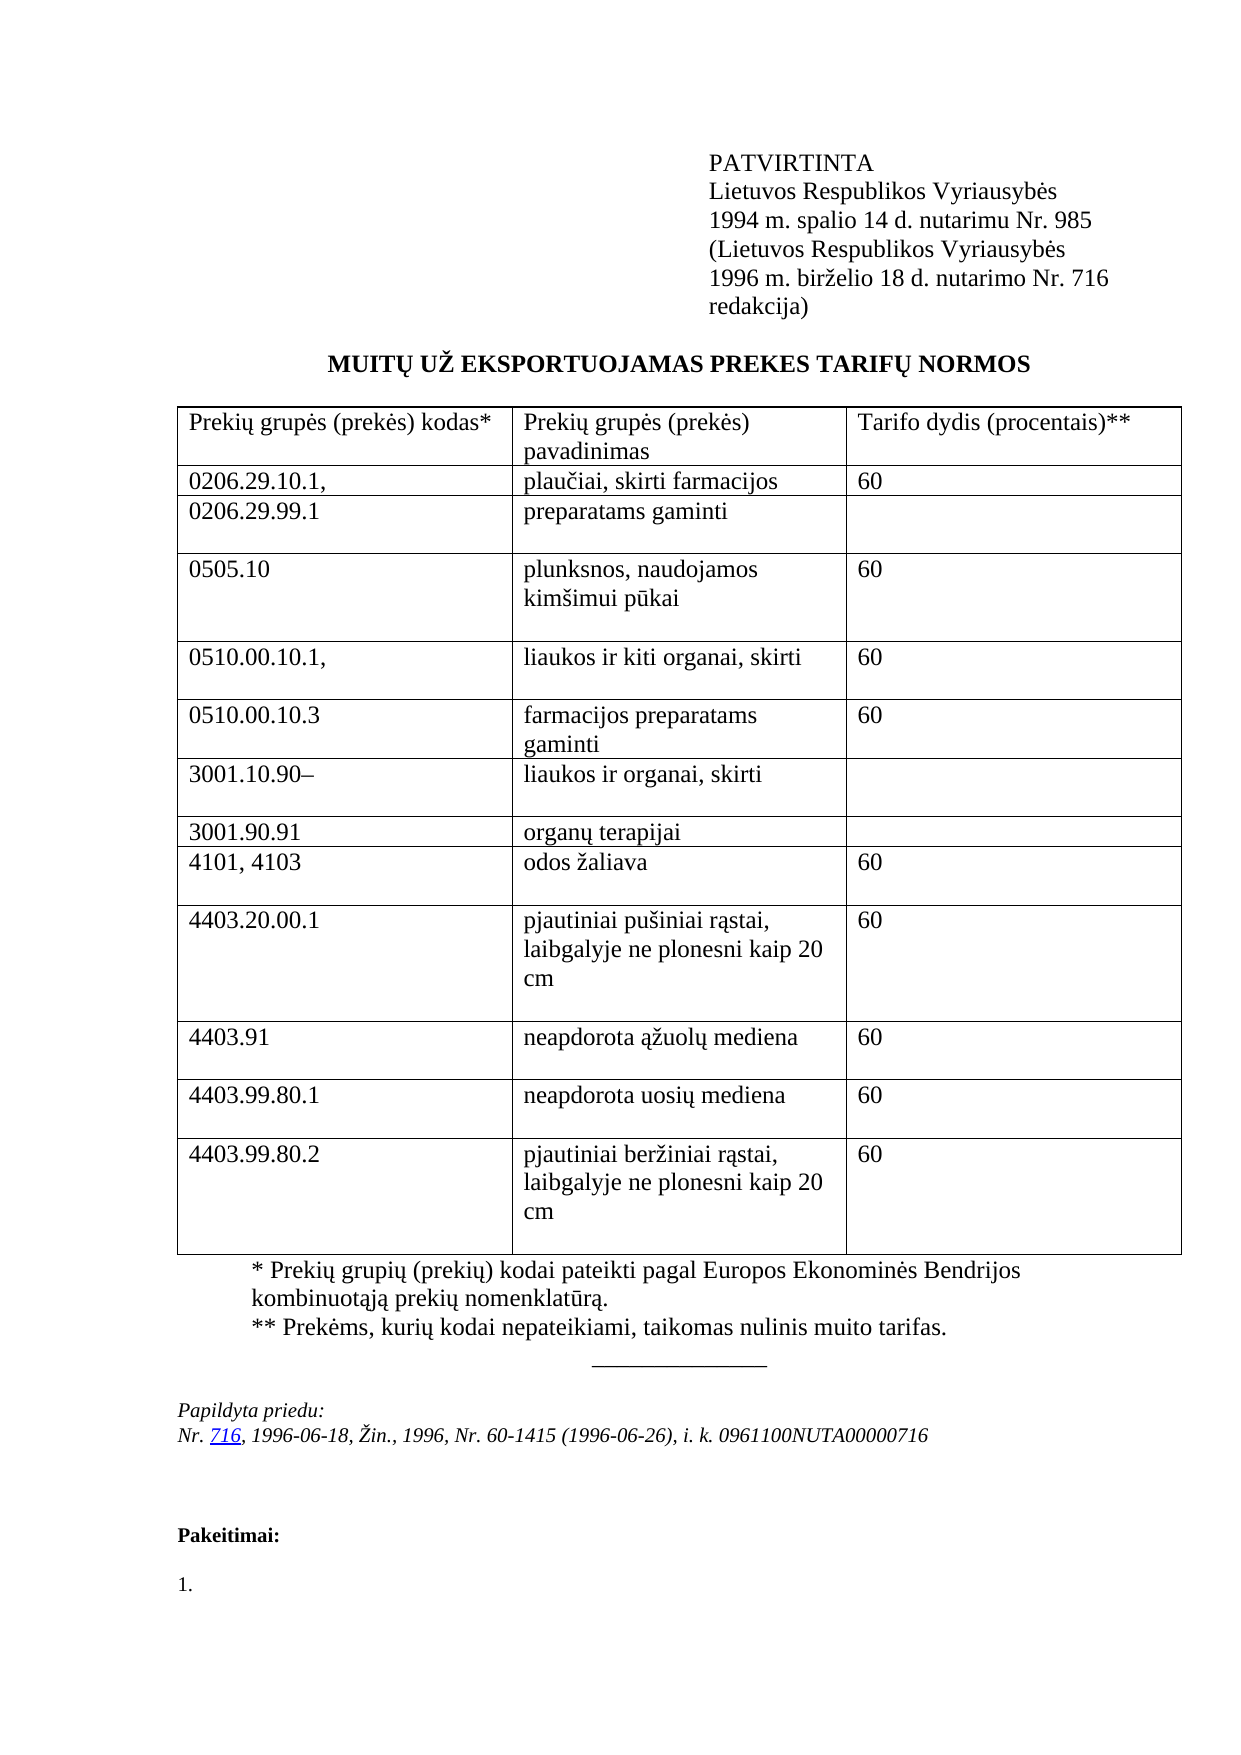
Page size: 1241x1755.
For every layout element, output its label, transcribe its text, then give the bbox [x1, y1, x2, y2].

table_cell 60 [847, 554, 1181, 641]
table_cell 60 [847, 906, 1181, 1021]
table_cell plunksnos, naudojamos kimšimui pūkai [513, 554, 846, 641]
table_cell 3001.10.90– [178, 759, 512, 816]
table_cell 60 [847, 1022, 1181, 1079]
table_cell 0510.00.10.1, [178, 642, 512, 699]
table_cell 60 [847, 847, 1181, 904]
table_cell [847, 759, 1181, 816]
table_cell 4403.91 [178, 1022, 512, 1079]
text 1994 m. spalio 14 d. nutarimu Nr. 985 [177, 205, 1181, 234]
table_cell neapdorota ąžuolų mediena [513, 1022, 846, 1079]
table_header Prekių grupės (prekės) kodas* [178, 408, 512, 465]
table_cell 4403.99.80.2 [178, 1139, 512, 1254]
text 1. [177, 1572, 1181, 1596]
table_cell odos žaliava [513, 847, 846, 904]
text Pakeitimai: [177, 1523, 1181, 1547]
text 1996 m. birželio 18 d. nutarimo Nr. 716 [177, 263, 1181, 291]
text Lietuvos Respublikos Vyriausybės [177, 176, 1181, 205]
table_cell 3001.90.91 [178, 817, 512, 846]
table_cell 4403.20.00.1 [178, 906, 512, 1021]
table_cell 4101, 4103 [178, 847, 512, 904]
table_cell 60 [847, 1139, 1181, 1254]
table_cell 60 [847, 642, 1181, 699]
text Papildyta priedu: [177, 1398, 1181, 1422]
table_header Prekių grupės (prekės) pavadinimas [513, 408, 846, 465]
text redakcija) [177, 291, 1181, 320]
table_cell liaukos ir organai, skirti [513, 759, 846, 816]
table_cell 60 [847, 466, 1181, 495]
table_cell [847, 496, 1181, 553]
table_cell organų terapijai [513, 817, 846, 846]
text PATVIRTINTA [177, 148, 1181, 176]
table_cell pjautiniai pušiniai rąstai, laibgalyje ne plonesni kaip 20 cm [513, 906, 846, 1021]
table_header Tarifo dydis (procentais)** [847, 408, 1181, 465]
text (Lietuvos Respublikos Vyriausybės [177, 234, 1181, 263]
table_cell 0505.10 [178, 554, 512, 641]
table_cell [847, 817, 1181, 846]
table_cell preparatams gaminti [513, 496, 846, 553]
table_cell neapdorota uosių mediena [513, 1080, 846, 1138]
table_cell 0206.29.10.1, [178, 466, 512, 495]
text kombinuotąją prekių nomenklatūrą. [177, 1283, 1181, 1312]
text MUITŲ UŽ EKSPORTUOJAMAS PREKES TARIFŲ NORMOS [177, 349, 1181, 378]
table_cell plaučiai, skirti farmacijos [513, 466, 846, 495]
table_cell 0510.00.10.3 [178, 700, 512, 758]
table_cell 60 [847, 700, 1181, 758]
table_cell pjautiniai beržiniai rąstai, laibgalyje ne plonesni kaip 20 cm [513, 1139, 846, 1254]
text Nr. 716, 1996-06-18, Žin., 1996, Nr. 60-1415 (1996-06-26), i. k. 0961100NUTA00000716 [177, 1422, 1181, 1447]
text * Prekių grupių (prekių) kodai pateikti pagal Europos Ekonominės Bendrijos [177, 1255, 1181, 1283]
table_cell 60 [847, 1080, 1181, 1138]
table_cell liaukos ir kiti organai, skirti [513, 642, 846, 699]
table_cell 0206.29.99.1 [178, 496, 512, 553]
table_cell farmacijos preparatams gaminti [513, 700, 846, 758]
table_cell 4403.99.80.1 [178, 1080, 512, 1138]
text ** Prekėms, kurių kodai nepateikiami, taikomas nulinis muito tarifas. [177, 1312, 1181, 1341]
text ______________ [177, 1341, 1181, 1370]
